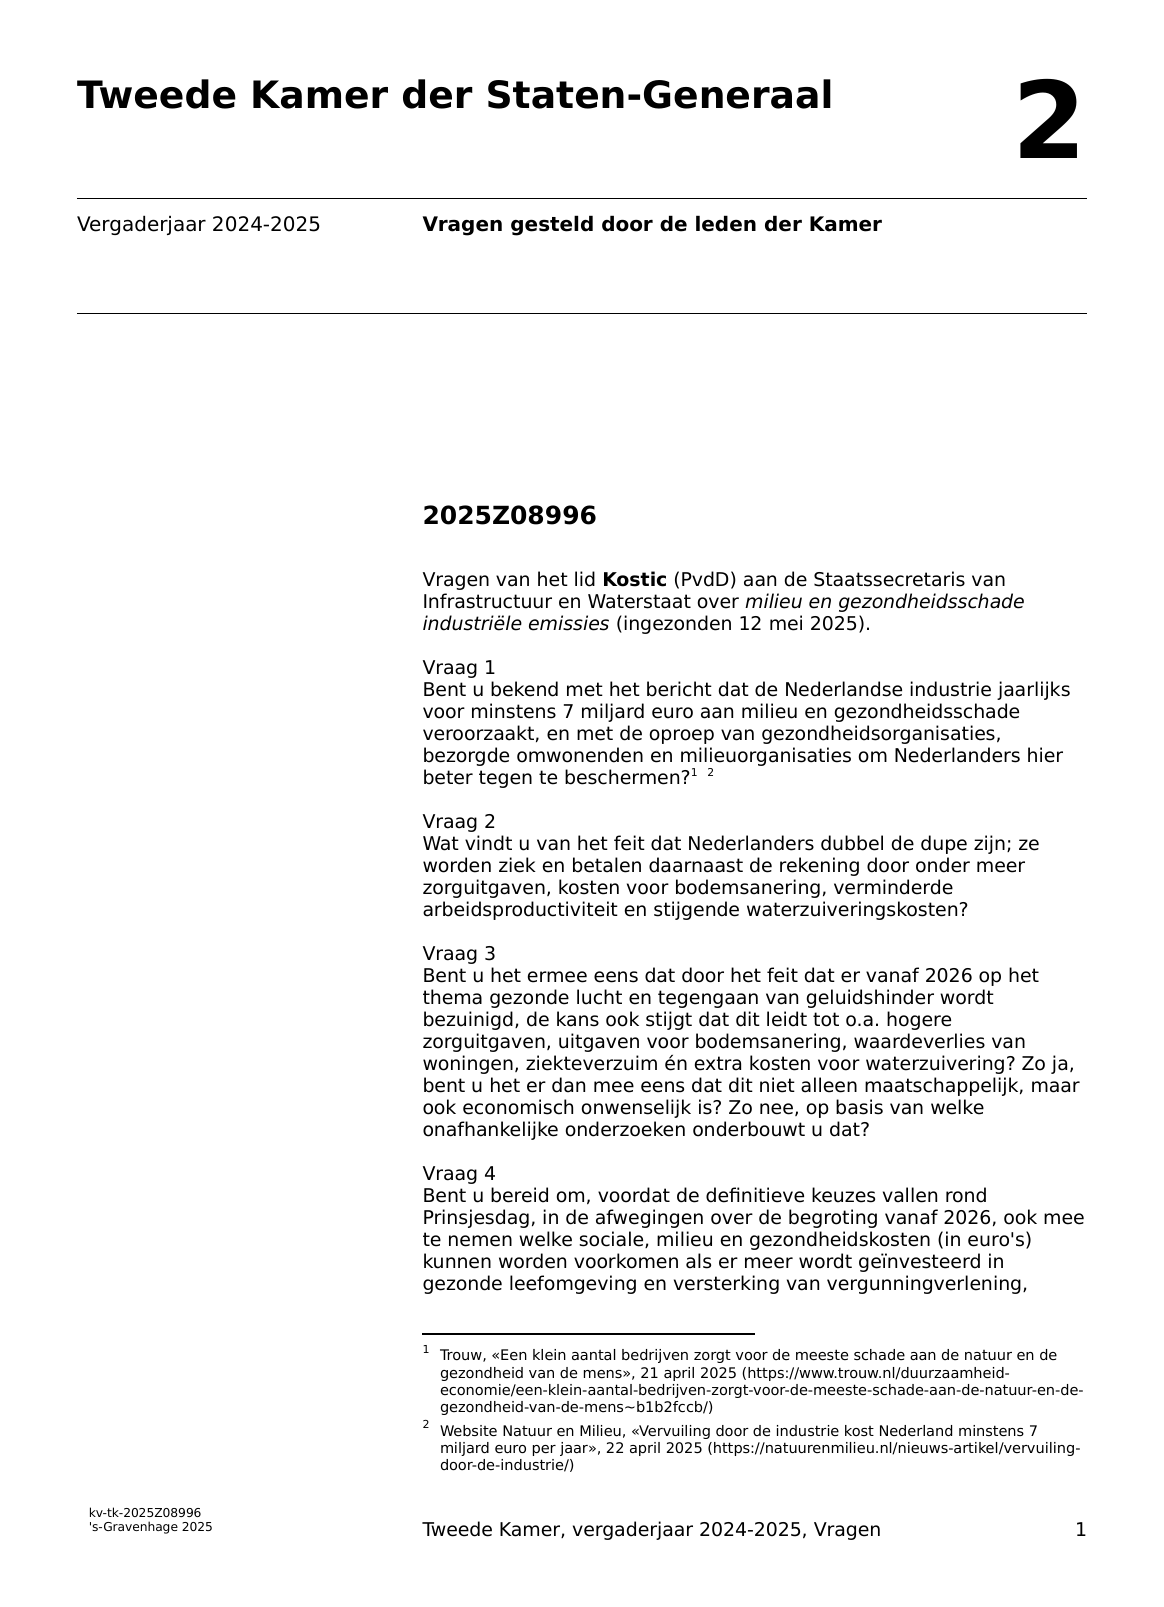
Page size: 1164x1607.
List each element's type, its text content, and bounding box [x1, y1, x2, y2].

table_header Tweede Kamer der Staten-Generaal [77, 59, 886, 198]
text Vragen van het lid Kostic (PvdD) aan de Staatssecretaris van Infrastructuur en Waterstaat over milieu en gezondheidsschade industriële emissies (ingezonden 12 mei 2025). [422, 569, 1087, 635]
text Vraag 3 [422, 943, 1087, 965]
text Bent u bereid om, voordat de definitieve keuzes vallen rond Prinsjesdag, in de afwegingen over de begroting vanaf 2026, ook mee te nemen welke sociale, milieu en gezondheidskosten (in euro's) kunnen worden voorkomen als er meer wordt geïnvesteerd in gezonde leefomgeving en versterking van vergunningverlening, [422, 1185, 1087, 1295]
text Vraag 2 [422, 811, 1087, 833]
text kv-tk-2025Z08996 [88, 1506, 323, 1520]
text Vraag 1 [422, 657, 1087, 679]
text Website Natuur en Milieu, «Vervuiling door de industrie kost Nederland minstens 7 miljard euro per jaar», 22 april 2025 (https://natuurenmilieu.nl/nieuws-artikel/vervuiling-door-de-industrie/) [422, 1418, 1087, 1474]
text 's-Gravenhage 2025 [88, 1520, 323, 1534]
table_header 2 [886, 59, 1087, 198]
text Trouw, «Een klein aantal bedrijven zorgt voor de meeste schade aan de natuur en de gezondheid van de mens», 21 april 2025 (https://www.trouw.nl/duurzaamheid-economie/een-klein-aantal-bedrijven-zorgt-voor-de-meeste-schade-aan-de-natuur-en-de-gezondheid-van-de-mens~b1b2fccb/) [422, 1343, 1087, 1416]
text Vraag 4 [422, 1163, 1087, 1185]
table_cell Vergaderjaar 2024-2025 [77, 199, 422, 313]
table_cell Vragen gesteld door de leden der Kamer [422, 199, 1087, 313]
text Bent u het ermee eens dat door het feit dat er vanaf 2026 op het thema gezonde lucht en tegengaan van geluidshinder wordt bezuinigd, de kans ook stijgt dat dit leidt tot o.a. hogere zorguitgaven, uitgaven voor bodemsanering, waardeverlies van woningen, ziekteverzuim én extra kosten voor waterzuivering? Zo ja, bent u het er dan mee eens dat dit niet alleen maatschappelijk, maar ook economisch onwenselijk is? Zo nee, op basis van welke onafhankelijke onderzoeken onderbouwt u dat? [422, 965, 1087, 1141]
text Wat vindt u van het feit dat Nederlanders dubbel de dupe zijn; ze worden ziek en betalen daarnaast de rekening door onder meer zorguitgaven, kosten voor bodemsanering, verminderde arbeidsproductiviteit en stijgende waterzuiveringskosten? [422, 833, 1087, 921]
text 2025Z08996 [422, 501, 1087, 531]
text Bent u bekend met het bericht dat de Nederlandse industrie jaarlijks voor minstens 7 miljard euro aan milieu en gezondheidsschade veroorzaakt, en met de oproep van gezondheidsorganisaties, bezorgde omwonenden en milieuorganisaties om Nederlanders hier beter tegen te beschermen? [422, 679, 1087, 789]
